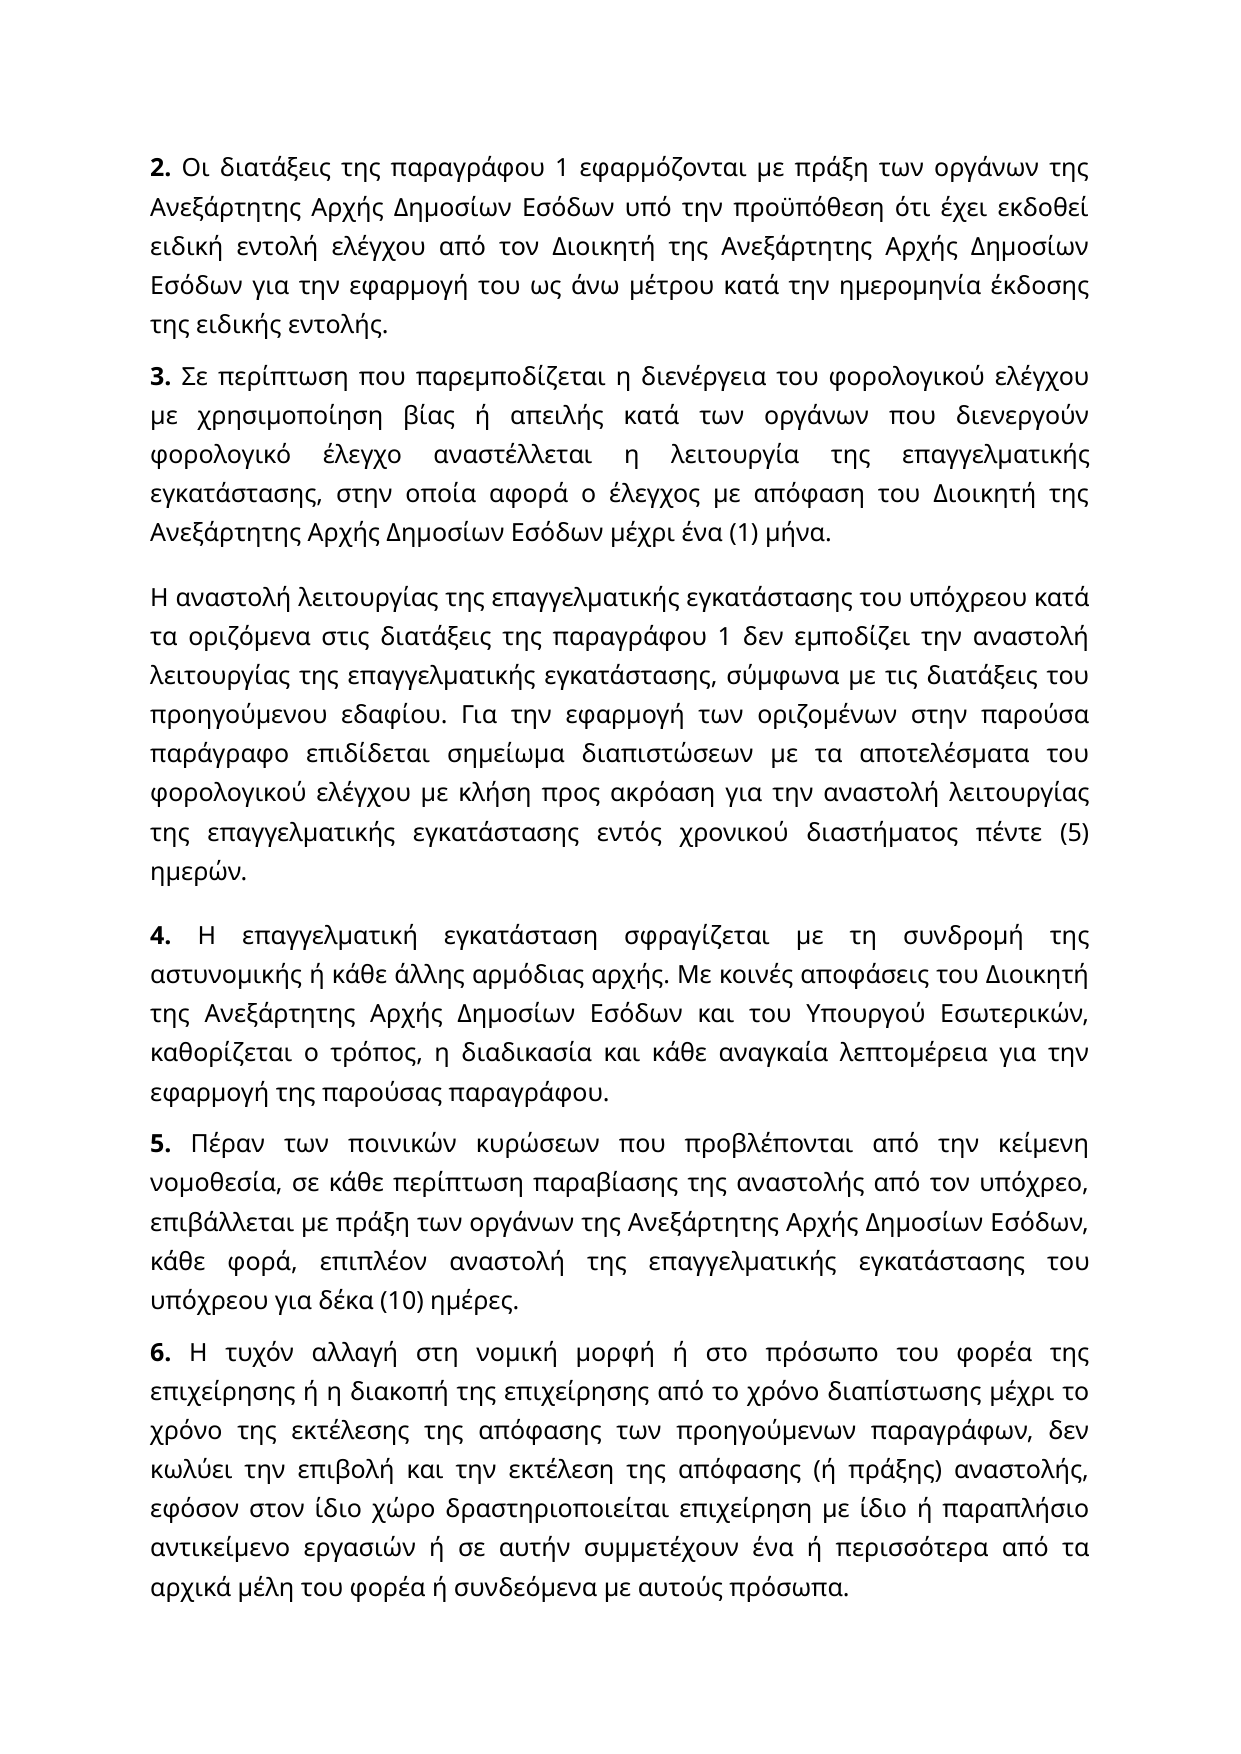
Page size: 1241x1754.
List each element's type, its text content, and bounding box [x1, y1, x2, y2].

text 3. Σε περίπτωση που παρεμποδίζεται η διενέργεια του φορολογικού ελέγχου με χρησιμοποίηση βίας ή απειλής κατά των οργάνων που διενεργούν φορολογικό έλεγχο αναστέλλεται η λειτουργία της επαγγελματικής εγκατάστασης, στην οποία αφορά ο έλεγχος με απόφαση του Διοικητή της Ανεξάρτητης Αρχής Δημοσίων Εσόδων μέχρι ένα (1) μήνα. [150, 358, 1090, 549]
text 5. Πέραν των ποινικών κυρώσεων που προβλέπονται από την κείμενη νομοθεσία, σε κάθε περίπτωση παραβίασης της αναστολής από τον υπόχρεο, επιβάλλεται με πράξη των οργάνων της Ανεξάρτητης Αρχής Δημοσίων Εσόδων, κάθε φορά, επιπλέον αναστολή της επαγγελματικής εγκατάστασης του υπόχρεου για δέκα (10) ημέρες. [150, 1126, 1090, 1317]
text 2. Οι διατάξεις της παραγράφου 1 εφαρμόζονται με πράξη των οργάνων της Ανεξάρτητης Αρχής Δημοσίων Εσόδων υπό την προϋπόθεση ότι έχει εκδοθεί ειδική εντολή ελέγχου από τον Διοικητή της Ανεξάρτητης Αρχής Δημοσίων Εσόδων για την εφαρμογή του ως άνω μέτρου κατά την ημερομηνία έκδοσης της ειδικής εντολής. [150, 150, 1090, 341]
text 6. Η τυχόν αλλαγή στη νομική μορφή ή στο πρόσωπο του φορέα της επιχείρησης ή η διακοπή της επιχείρησης από το χρόνο διαπίστωσης μέχρι το χρόνο της εκτέλεσης της απόφασης των προηγούμενων παραγράφων, δεν κωλύει την επιβολή και την εκτέλεση της απόφασης (ή πράξης) αναστολής, εφόσον στον ίδιο χώρο δραστηριοποιείται επιχείρηση με ίδιο ή παραπλήσιο αντικείμενο εργασιών ή σε αυτήν συμμετέχουν ένα ή περισσότερα από τα αρχικά μέλη του φορέα ή συνδεόμενα με αυτούς πρόσωπα. [150, 1334, 1090, 1603]
text Η αναστολή λειτουργίας της επαγγελματικής εγκατάστασης του υπόχρεου κατά τα οριζόμενα στις διατάξεις της παραγράφου 1 δεν εμποδίζει την αναστολή λειτουργίας της επαγγελματικής εγκατάστασης, σύμφωνα με τις διατάξεις του προηγούμενου εδαφίου. Για την εφαρμογή των οριζομένων στην παρούσα παράγραφο επιδίδεται σημείωμα διαπιστώσεων με τα αποτελέσματα του φορολογικού ελέγχου με κλήση προς ακρόαση για την αναστολή λειτουργίας της επαγγελματικής εγκατάστασης εντός χρονικού διαστήματος πέντε (5) ημερών. [150, 579, 1090, 887]
text 4. Η επαγγελματική εγκατάσταση σφραγίζεται με τη συνδρομή της αστυνομικής ή κάθε άλλης αρμόδιας αρχής. Με κοινές αποφάσεις του Διοικητή της Ανεξάρτητης Αρχής Δημοσίων Εσόδων και του Υπουργού Εσωτερικών, καθορίζεται ο τρόπος, η διαδικασία και κάθε αναγκαία λεπτομέρεια για την εφαρμογή της παρούσας παραγράφου. [150, 917, 1090, 1108]
